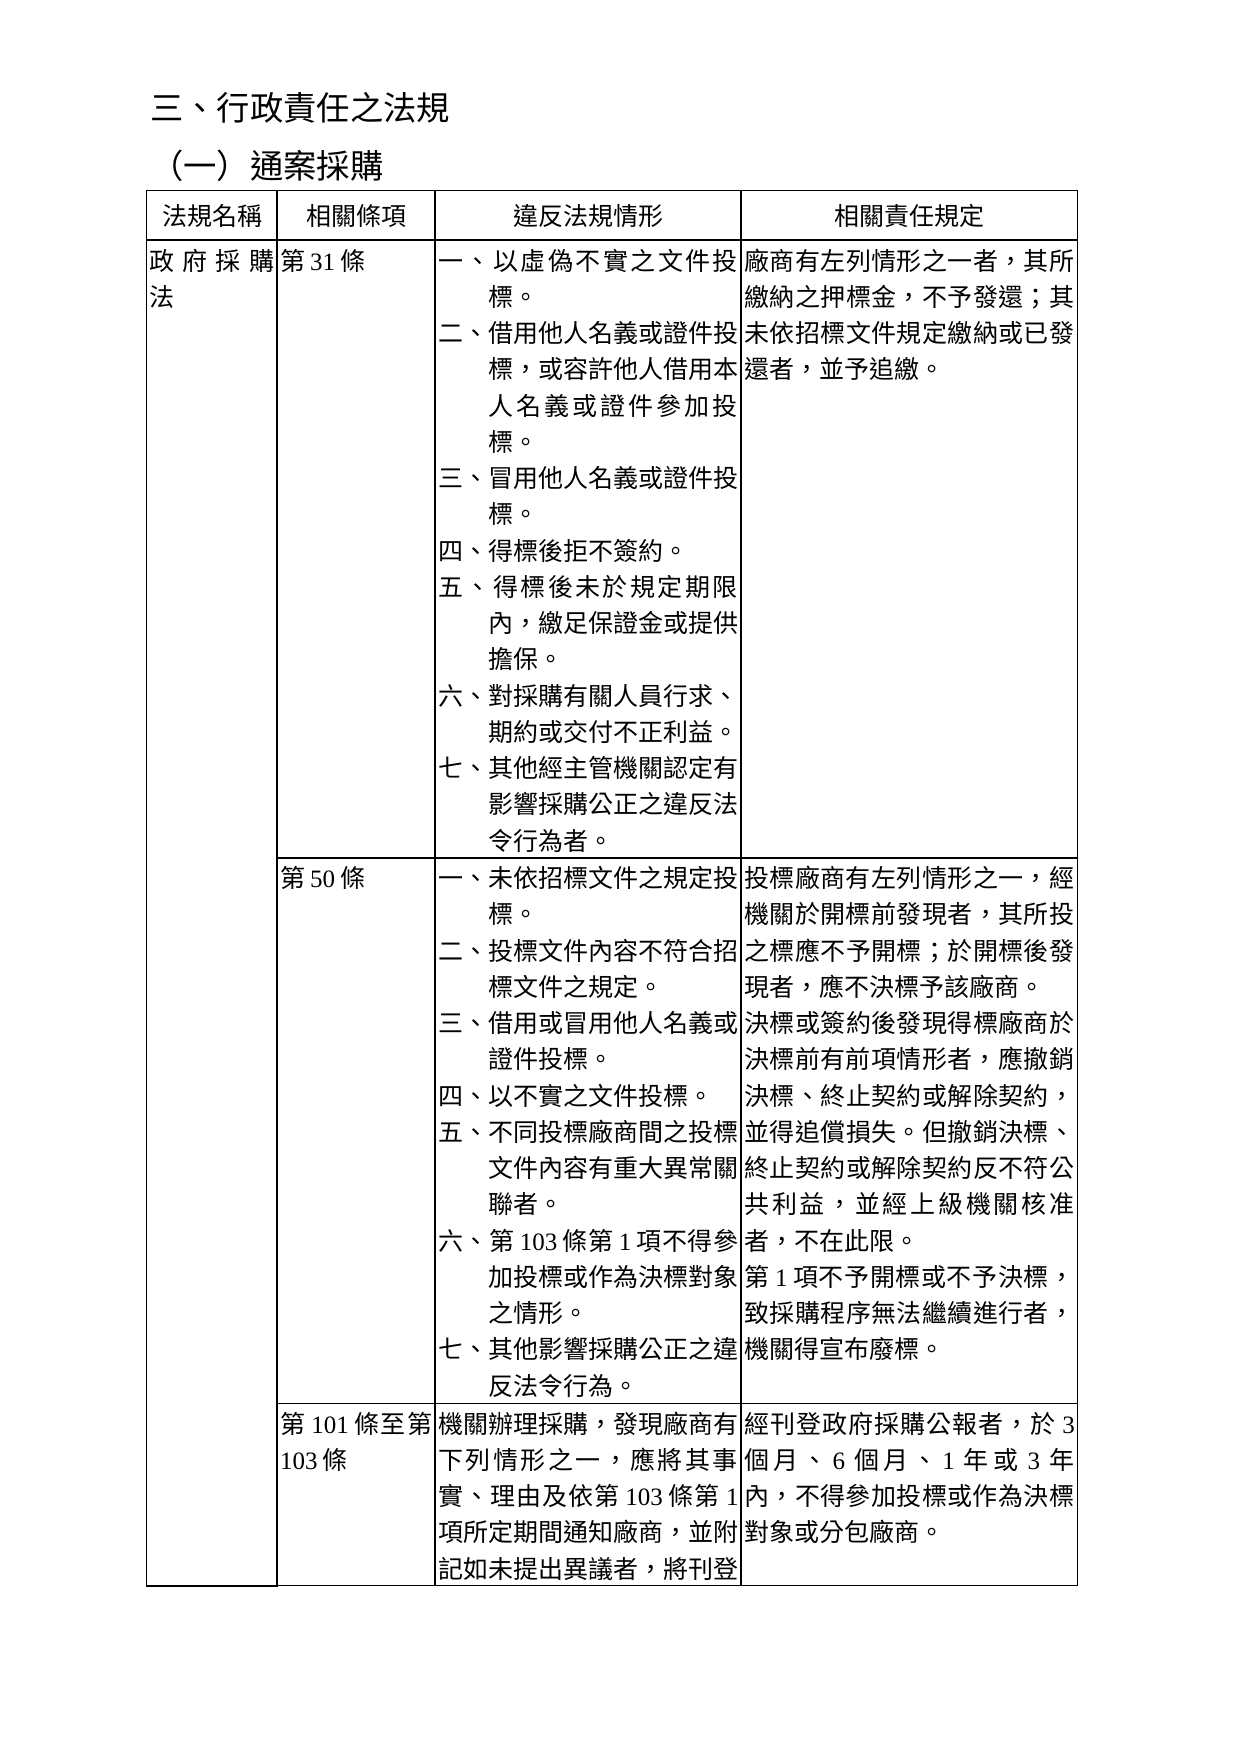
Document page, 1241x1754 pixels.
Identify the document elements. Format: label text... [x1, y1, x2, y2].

table_cell 第101條至第103條 [278, 1404, 434, 1585]
text （一）通案採購 [150, 132, 1090, 189]
table_cell 機關辦理採購，發現廠商有下列情形之一，應將其事實、理由及依第103條第1項所定期間通知廠商，並附記如未提出異議者，將刊登政府採購公報： 容許他人借用本人名義或證件參加投標者。 借用或冒用他人名義或證件投標者。 擅自減省工料，情節重大者。 以虛偽不實之文件投標、訂約或履約，情節重大者。 受停業處分期間仍參加投標者。 犯第87條至第92條之罪，經第1審為有罪判決者。 得標後無正當理由而不訂約者。 查驗或驗收不合格，情節重大者。 驗收後不履行保固責任者，情節重大者。 因可歸責於廠商之事由，致延誤履約期限，情節重大者。 違反第65條之規定轉包者。 因可歸責於廠商之事由，致解除或終止契約，情節重大者。 破產程序中之廠商。 歧視性別、原住民、身心障礙或弱勢團體人士，情節重大者。 對採購有關人員行求、期約或交付不正利益者。 廠商之履約連帶保證廠商經機關通知履行連帶保證責任者，適用前項之規定。 [436, 1404, 740, 1585]
table_cell 政府採購法 [147, 241, 276, 1585]
table_cell 第31條 [278, 241, 434, 857]
table_cell 一、以虛偽不實之文件投標。 二、借用他人名義或證件投標，或容許他人借用本人名義或證件參加投標。 三、冒用他人名義或證件投標。 四、得標後拒不簽約。 五、得標後未於規定期限內，繳足保證金或提供擔保。 六、對採購有關人員行求、期約或交付不正利益。 七、其他經主管機關認定有影響採購公正之違反法令行為者。 [436, 241, 740, 857]
table_cell 第50條 [278, 859, 434, 1402]
table_header 法規名稱 [147, 191, 276, 239]
table_header 相關條項 [278, 191, 434, 239]
text 三、行政責任之法規 [150, 75, 1090, 132]
table_header 相關責任規定 [742, 191, 1077, 239]
table_cell 投標廠商有左列情形之一，經機關於開標前發現者，其所投之標應不予開標；於開標後發現者，應不決標予該廠商。 決標或簽約後發現得標廠商於決標前有前項情形者，應撤銷決標、終止契約或解除契約，並得追償損失。但撤銷決標、終止契約或解除契約反不符公共利益，並經上級機關核准者，不在此限。 第1項不予開標或不予決標，致採購程序無法繼續進行者，機關得宣布廢標。 [742, 859, 1077, 1402]
table_cell 經刊登政府採購公報者，於3個月、6個月、1年或3年內，不得參加投標或作為決標對象或分包廠商。 [742, 1404, 1077, 1585]
table_header 違反法規情形 [436, 191, 740, 239]
table_cell 廠商有左列情形之一者，其所繳納之押標金，不予發還；其未依招標文件規定繳納或已發還者，並予追繳。 [742, 241, 1077, 857]
table_cell 一、未依招標文件之規定投標。 二、投標文件內容不符合招標文件之規定。 三、借用或冒用他人名義或證件投標。 四、以不實之文件投標。 五、不同投標廠商間之投標文件內容有重大異常關聯者。 六、第103條第1項不得參加投標或作為決標對象之情形。 七、其他影響採購公正之違反法令行為。 [436, 859, 740, 1402]
